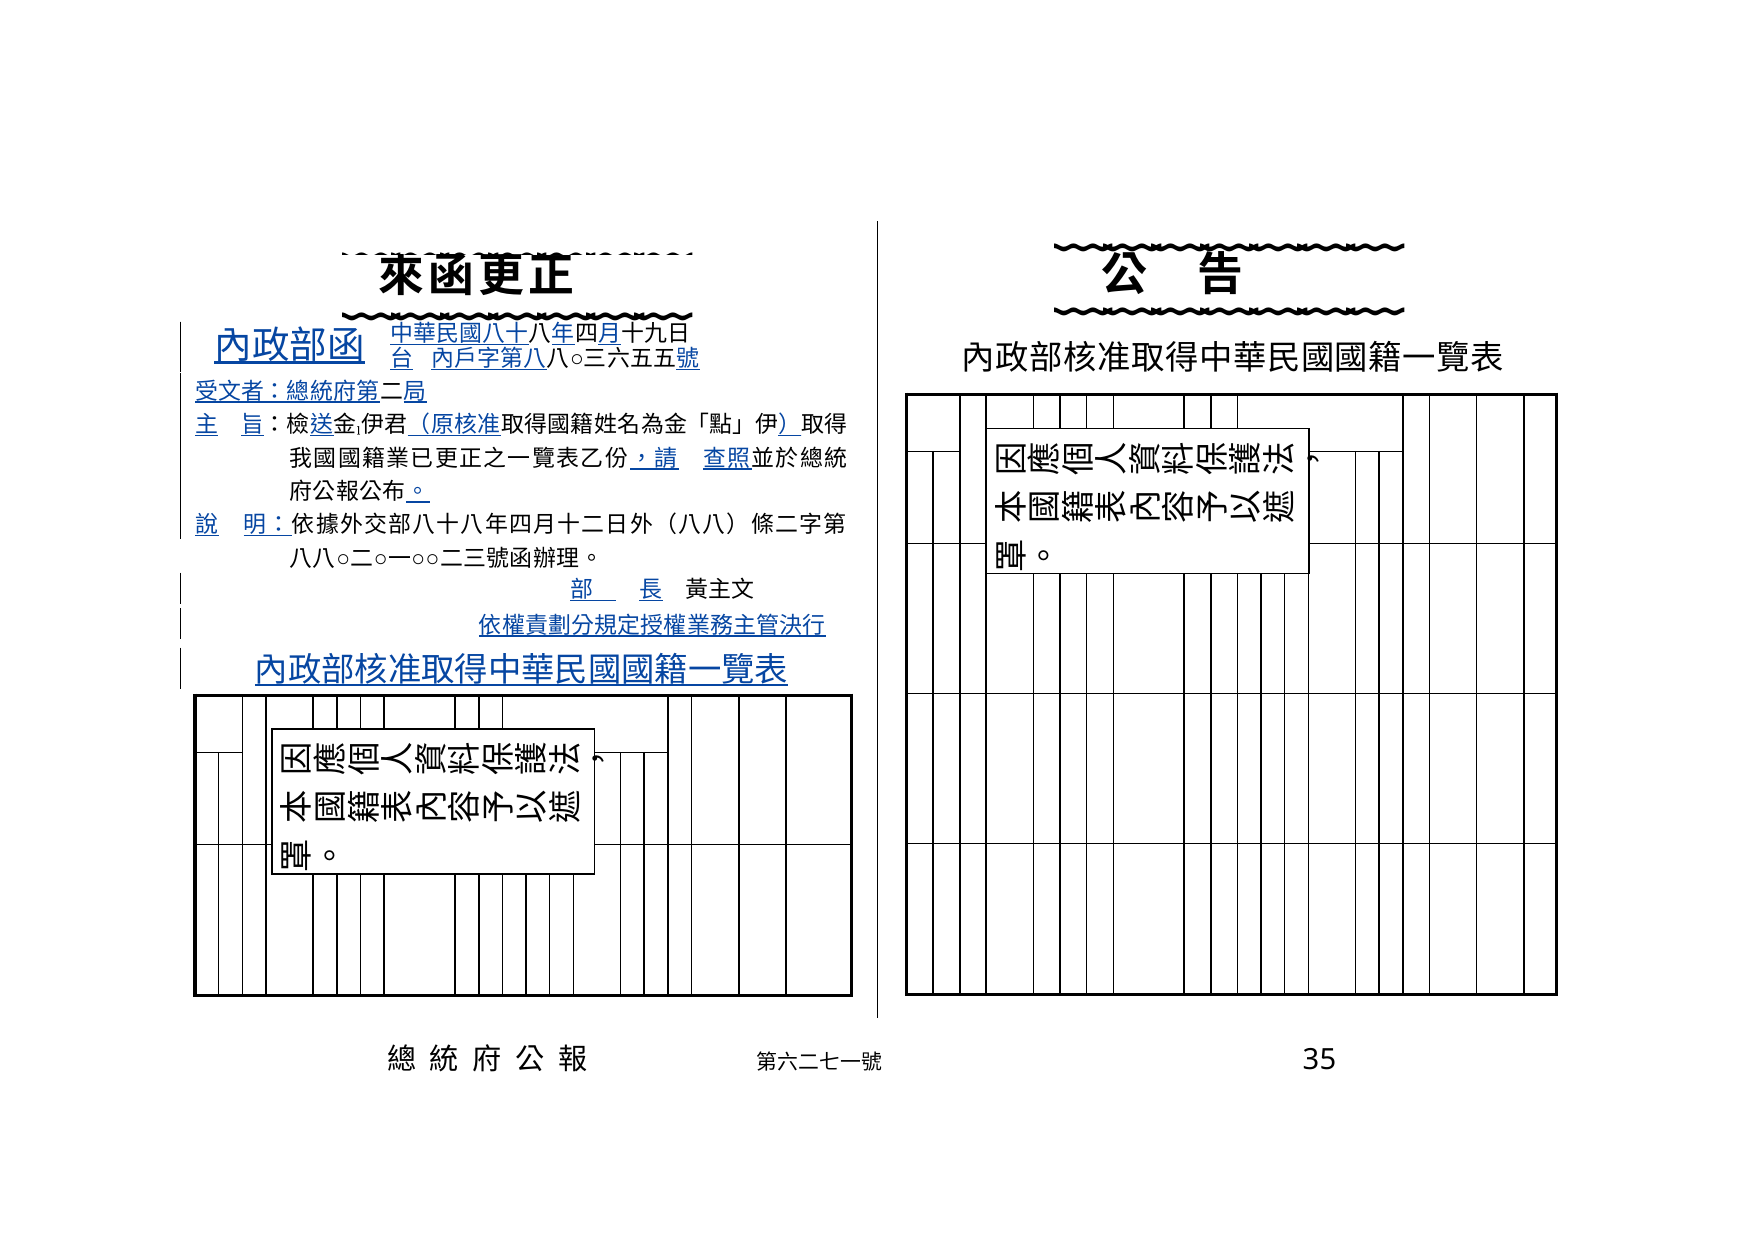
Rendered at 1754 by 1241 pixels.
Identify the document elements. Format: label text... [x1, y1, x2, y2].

table_cell [934, 844, 959, 992]
table_header [908, 396, 959, 451]
text 內政部核准取得中華民國國籍一覽表 [195, 648, 847, 689]
table_cell [192, 299, 340, 322]
table_header ﹏﹏﹏﹏﹏﹏﹏ [1051, 222, 1564, 247]
table_cell [574, 845, 597, 993]
table_cell [934, 452, 959, 542]
table_cell [1430, 694, 1453, 842]
table_cell [1212, 694, 1237, 842]
table_cell 內政部函 [192, 322, 387, 373]
table_cell [1262, 574, 1284, 692]
table_cell [1380, 544, 1402, 692]
table_cell [192, 255, 340, 299]
table_header [987, 396, 1033, 428]
table_cell [1185, 574, 1210, 692]
table_cell [361, 875, 383, 993]
table_cell [1114, 844, 1137, 992]
table_cell [385, 875, 408, 993]
table_cell [1238, 694, 1260, 842]
table_cell [1430, 844, 1453, 992]
text 內政部核准取得中華民國國籍一覽表 [907, 330, 1559, 380]
table_cell [1310, 452, 1355, 542]
table_header [361, 697, 383, 728]
table_cell [1238, 844, 1260, 992]
table_cell [1332, 544, 1355, 692]
table_cell [645, 753, 667, 843]
table_cell [1477, 694, 1500, 842]
table_cell [527, 875, 549, 993]
text 受文者：總統府第二局 [195, 373, 847, 406]
table_cell [1238, 574, 1260, 692]
table_header [740, 697, 785, 843]
table_cell [904, 247, 1051, 299]
table_cell [904, 299, 1051, 317]
table_cell [908, 844, 932, 992]
table_cell [1525, 544, 1555, 692]
table_cell [934, 694, 959, 842]
table_cell [456, 875, 478, 993]
table_header [1525, 396, 1555, 542]
table_cell [621, 753, 643, 843]
table_cell [1137, 844, 1161, 992]
table_header [1238, 396, 1402, 451]
table_cell [1087, 694, 1113, 842]
table_cell [597, 845, 620, 993]
table_cell [1477, 844, 1500, 992]
table_cell [908, 452, 932, 542]
table_cell [1137, 574, 1161, 692]
table_cell [763, 845, 785, 993]
table_cell [1380, 844, 1402, 992]
table_cell [1525, 694, 1555, 842]
table_cell [1114, 574, 1137, 692]
table_cell [1185, 844, 1210, 992]
table_cell [550, 875, 573, 993]
table_cell [408, 875, 431, 993]
table_header [1430, 396, 1476, 542]
table_header [456, 697, 478, 728]
table_cell [1404, 544, 1429, 692]
table_cell 來函更正 [340, 255, 852, 299]
table_cell [1034, 574, 1059, 692]
table_cell [1332, 844, 1355, 992]
table_cell [1285, 694, 1308, 842]
table_cell [243, 845, 265, 993]
table_cell 台內戶字第八八○三六五五號 [387, 347, 855, 373]
table_header [385, 697, 454, 728]
table_cell 中華民國八十八年四月十九日 [387, 322, 855, 347]
table_cell [1309, 544, 1332, 692]
table_cell [1161, 574, 1183, 692]
table_cell [1332, 694, 1355, 842]
table_cell [1034, 844, 1059, 992]
table_cell [431, 875, 454, 993]
table_cell [1161, 694, 1183, 842]
table_cell [1309, 844, 1332, 992]
table_cell [1285, 844, 1308, 992]
table_cell [1185, 694, 1210, 842]
table_cell [1161, 844, 1183, 992]
table_header [314, 697, 336, 728]
table_header [787, 697, 850, 843]
table_cell [621, 845, 643, 993]
table_cell [1453, 844, 1476, 992]
table_cell [1430, 544, 1453, 692]
table_cell [961, 544, 985, 692]
table_cell [314, 875, 336, 993]
table_cell [1500, 694, 1523, 842]
table_header [243, 697, 265, 843]
table_cell [595, 753, 620, 843]
table_cell [1010, 574, 1033, 692]
table_cell [1212, 844, 1237, 992]
table_cell [1087, 574, 1113, 692]
table_cell [1010, 844, 1033, 992]
table_cell [1212, 574, 1237, 692]
table_header [503, 697, 667, 752]
table_cell [1477, 544, 1500, 692]
table_cell [961, 694, 985, 842]
table_cell [1061, 694, 1086, 842]
table_cell [1309, 694, 1332, 842]
table_cell [1285, 574, 1308, 692]
table_cell ﹏﹏﹏﹏﹏﹏﹏ [340, 299, 852, 322]
table_cell [908, 544, 932, 692]
table_cell [1453, 694, 1476, 842]
table_cell [934, 544, 959, 692]
table_header ﹏﹏﹏﹏﹏﹏﹏ [340, 224, 852, 255]
table_header [961, 396, 985, 542]
table_cell [219, 753, 242, 843]
table_cell [787, 845, 807, 993]
table_cell [645, 845, 667, 993]
table_cell [1262, 844, 1284, 992]
table_cell [715, 845, 738, 993]
table_cell [669, 845, 691, 993]
table_cell [1010, 694, 1033, 842]
table_header [1061, 396, 1086, 428]
table_header [1034, 396, 1059, 428]
table_header [1114, 396, 1183, 428]
table_cell 依權責劃分規定授權業務主管決行 [450, 608, 828, 643]
table_header [1404, 396, 1429, 542]
table_cell [1453, 544, 1476, 692]
table_header [1087, 396, 1113, 428]
table_cell [1137, 694, 1161, 842]
table_cell [290, 875, 312, 993]
text 主 旨：檢送金伊君（原核准取得國籍姓名為金「點」伊）取得我國國籍業已更正之一覽表乙份，請 查照並於總統府公報公布。 [195, 406, 847, 506]
table_cell [1087, 844, 1113, 992]
table_cell [908, 694, 932, 842]
table_cell [1380, 452, 1402, 542]
table_cell [987, 574, 1010, 692]
table_cell [1114, 694, 1137, 842]
table_cell [692, 845, 715, 993]
table_cell [1061, 844, 1086, 992]
table_cell [1356, 844, 1378, 992]
table_cell [961, 844, 985, 992]
text 說 明：依據外交部八十八年四月十二日外（八八）條二字第八八○二○一○○二三號函辦理。 [195, 506, 847, 573]
table_cell [1500, 544, 1523, 692]
table_cell [827, 845, 850, 993]
table_cell [480, 875, 502, 993]
table_cell [987, 694, 1010, 842]
table_header [338, 697, 360, 728]
table_header 部 長 黃主文 [450, 573, 828, 608]
table_cell 公告 [1051, 247, 1564, 299]
table_cell [1356, 694, 1378, 842]
table_header [1477, 396, 1523, 542]
table_cell [503, 875, 525, 993]
table_header [197, 697, 242, 752]
table_cell [1404, 694, 1429, 842]
table_cell [740, 845, 762, 993]
table_cell ﹏﹏﹏﹏﹏﹏﹏ [1051, 299, 1564, 317]
table_cell [1356, 544, 1378, 692]
table_header [192, 224, 340, 255]
table_cell [1525, 844, 1555, 992]
table_cell [987, 844, 1010, 992]
table_cell [807, 845, 827, 993]
table_header [267, 697, 312, 843]
table_cell [219, 845, 242, 993]
table_cell [1404, 844, 1429, 992]
table_cell [338, 875, 360, 993]
table_cell [1262, 694, 1284, 842]
table_header [692, 697, 738, 843]
table_cell [1500, 844, 1523, 992]
table_header [669, 697, 691, 843]
table_cell [197, 753, 218, 843]
table_cell [1061, 574, 1086, 692]
table_header [904, 222, 1051, 247]
table_cell [1034, 694, 1059, 842]
table_header [480, 697, 502, 728]
table_header [1212, 396, 1237, 428]
table_cell [267, 845, 289, 993]
table_cell [1380, 694, 1402, 842]
table_header [1185, 396, 1210, 428]
table_cell [197, 845, 218, 993]
table_cell [1356, 452, 1378, 542]
